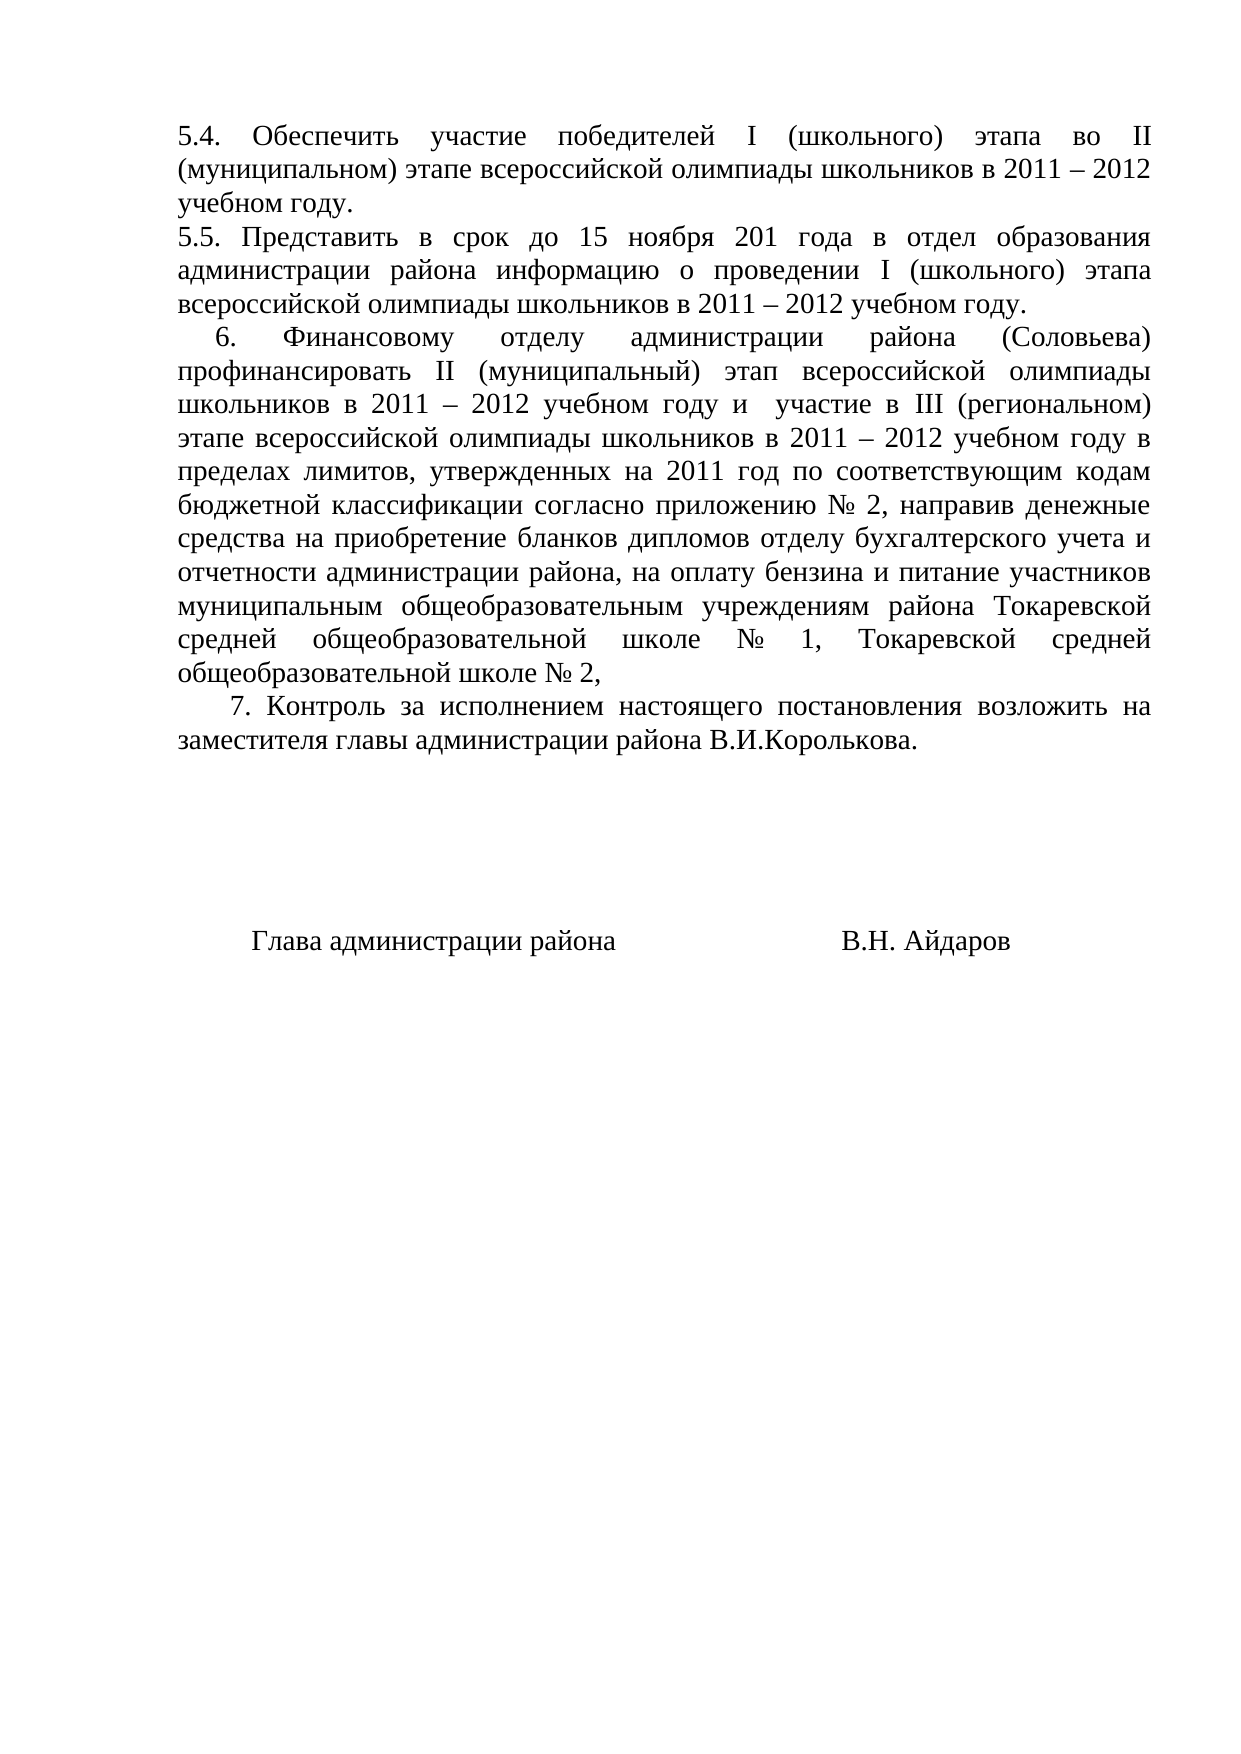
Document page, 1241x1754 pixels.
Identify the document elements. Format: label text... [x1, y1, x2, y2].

text 6. Финансовому отделу администрации района (Соловьева) профинансировать II (муниципальный) этап всероссийской олимпиады школьников в 2011 – 2012 учебном году и участие в III (региональном) этапе всероссийской олимпиады школьников в 2011 – 2012 учебном году в пределах лимитов, утвержденных на 2011 год по соответствующим кодам бюджетной классификации согласно приложению № 2, направив денежные средства на приобретение бланков дипломов отделу бухгалтерского учета и отчетности администрации района, на оплату бензина и питание участников муниципальным общеобразовательным учреждениям района Токаревской средней общеобразовательной школе № 1, Токаревской средней общеобразовательной школе № 2, [177, 319, 1152, 688]
list 5.4. Обеспечить участие победителей I (школьного) этапа во II (муниципальном) этапе всероссийской олимпиады школьников в 2011 – 2012 учебном году. [177, 118, 1152, 219]
list 5.5. Представить в срок до 15 ноября 201 года в отдел образования администрации района информацию о проведении I (школьного) этапа всероссийской олимпиады школьников в 2011 – 2012 учебном году. [177, 219, 1152, 319]
text 7. Контроль за исполнением настоящего постановления возложить на заместителя главы администрации района В.И.Королькова. [177, 688, 1152, 755]
text Глава администрации района В.Н. Айдаров [177, 923, 1152, 957]
